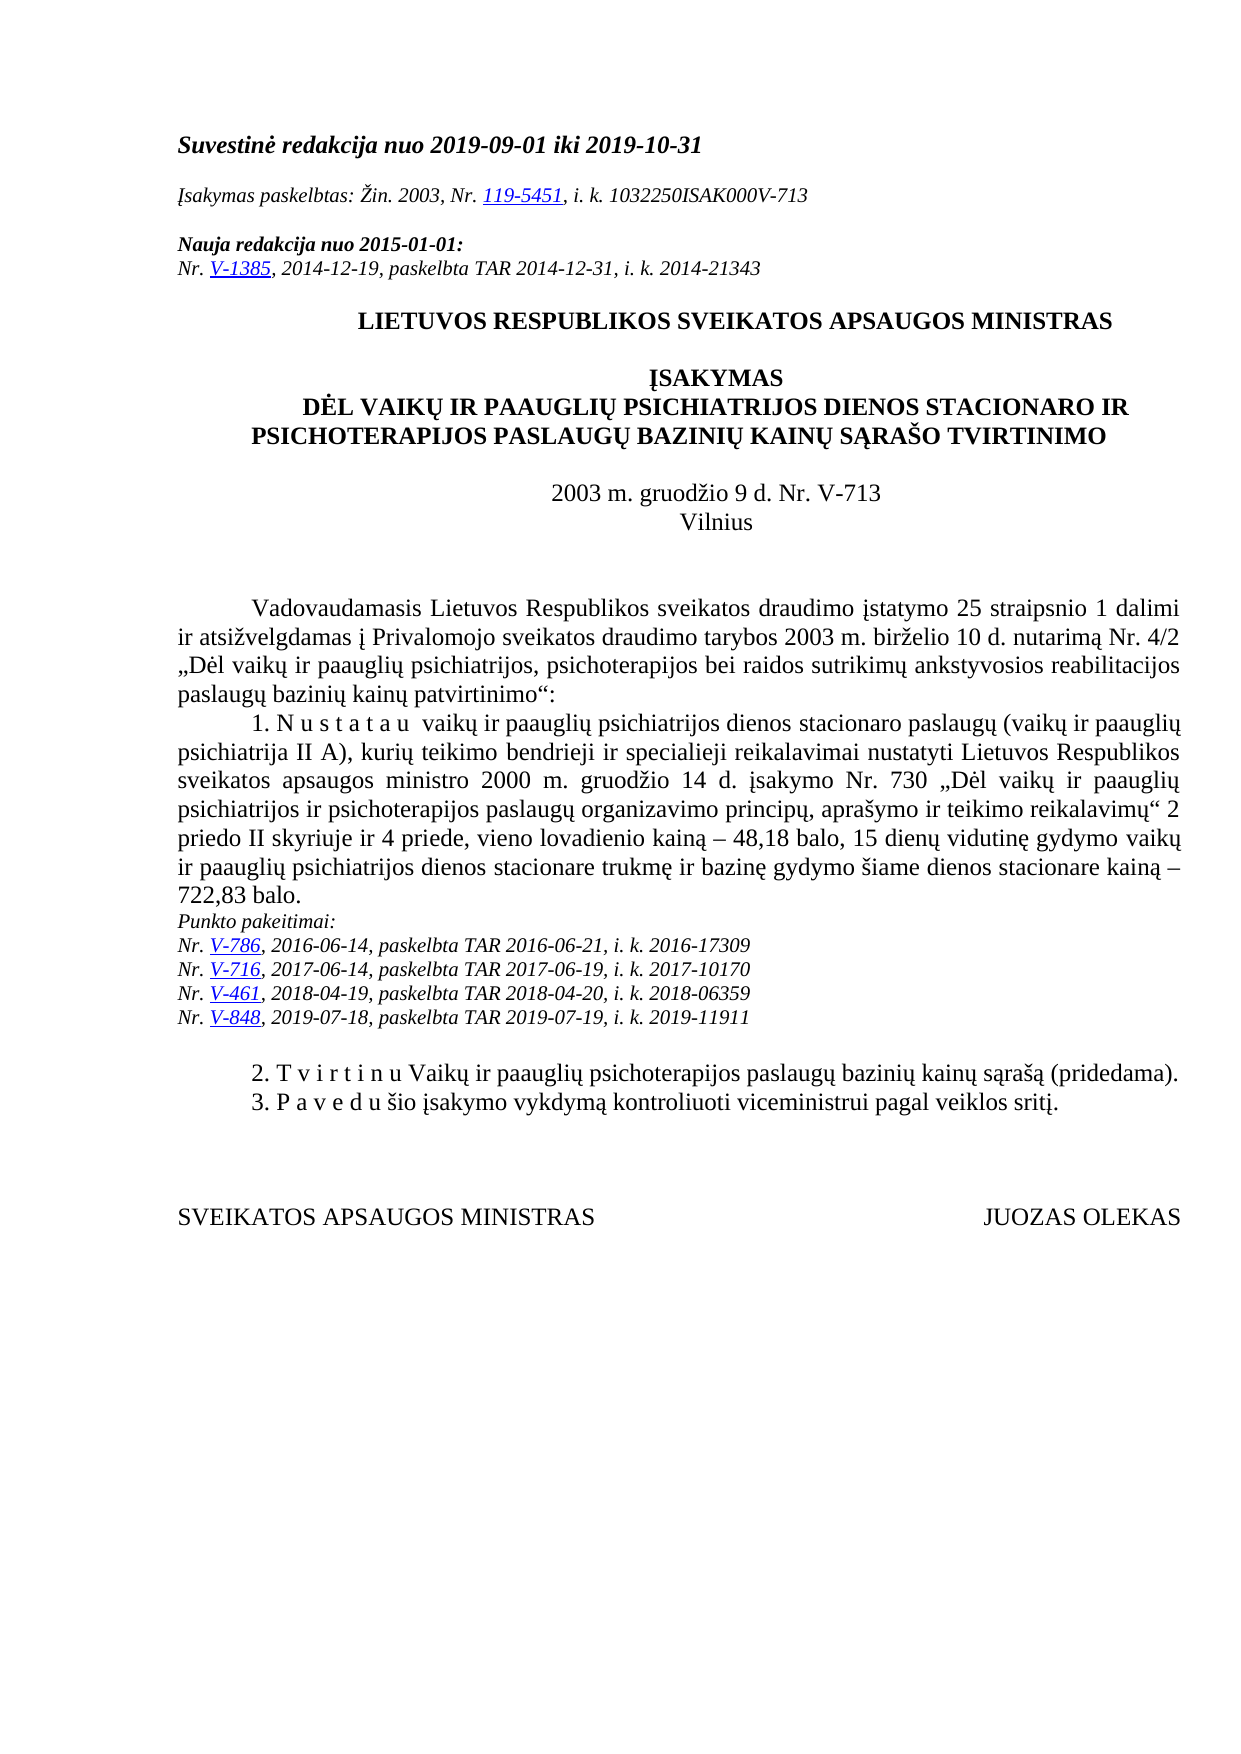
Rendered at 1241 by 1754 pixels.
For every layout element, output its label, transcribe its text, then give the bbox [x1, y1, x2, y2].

text ĮSAKYMAS [251, 363, 1181, 392]
text 3. P a v e d u šio įsakymo vykdymą kontroliuoti viceministrui pagal veiklos sritį. [177, 1087, 1181, 1116]
text LIETUVOS RESPUBLIKOS SVEIKATOS APSAUGOS MINISTRAS [290, 306, 1181, 335]
text Nr. V-848, 2019-07-18, paskelbta TAR 2019-07-19, i. k. 2019-11911 [177, 1005, 1181, 1029]
text Įsakymas paskelbtas: Žin. 2003, Nr. 119-5451, i. k. 1032250ISAK000V-713 [177, 183, 1181, 207]
text Vadovaudamasis Lietuvos Respublikos sveikatos draudimo įstatymo 25 straipsnio 1 dalimi ir atsižvelgdamas į Privalomojo sveikatos draudimo tarybos 2003 m. birželio 10 d. nutarimą Nr. 4/2 „Dėl vaikų ir paauglių psichiatrijos, psichoterapijos bei raidos sutrikimų ankstyvosios reabilitacijos paslaugų bazinių kainų patvirtinimo“: [177, 593, 1181, 708]
text Nr. V-461, 2018-04-19, paskelbta TAR 2018-04-20, i. k. 2018-06359 [177, 981, 1181, 1005]
text Punkto pakeitimai: [177, 909, 1181, 933]
text Nr. V-1385, 2014-12-19, paskelbta TAR 2014-12-31, i. k. 2014-21343 [177, 256, 1181, 280]
text Nr. V-786, 2016-06-14, paskelbta TAR 2016-06-21, i. k. 2016-17309 [177, 933, 1181, 957]
text 2. T v i r t i n u Vaikų ir paauglių psichoterapijos paslaugų bazinių kainų sąrašą (pridedama). [177, 1058, 1181, 1087]
text Dėl Vaikų ir paauglių psichiatrijos dienos stacionaro ir psichoterapijos paslaugų bazinių kainų SĄRAŠO tvirtinimo [177, 392, 1181, 450]
text 1. N u s t a t a u vaikų ir paauglių psichiatrijos dienos stacionaro paslaugų (vaikų ir paauglių psichiatrija II A), kurių teikimo bendrieji ir specialieji reikalavimai nustatyti Lietuvos Respublikos sveikatos apsaugos ministro 2000 m. gruodžio 14 d. įsakymo Nr. 730 „Dėl vaikų ir paauglių psichiatrijos ir psichoterapijos paslaugų organizavimo principų, aprašymo ir teikimo reikalavimų“ 2 priedo II skyriuje ir 4 priede, vieno lovadienio kainą – 48,18 balo, 15 dienų vidutinę gydymo vaikų ir paauglių psichiatrijos dienos stacionare trukmę ir bazinę gydymo šiame dienos stacionare kainą – 722,83 balo. [177, 708, 1181, 909]
text Nauja redakcija nuo 2015-01-01: [177, 232, 1181, 256]
text 2003 m. gruodžio 9 d. Nr. V-713 [177, 478, 1181, 507]
text SVEIKATOS APSAUGOS MINISTRAS JUOZAS OLEKAS [177, 1202, 1181, 1231]
text Vilnius [177, 507, 1181, 536]
text Nr. V-716, 2017-06-14, paskelbta TAR 2017-06-19, i. k. 2017-10170 [177, 957, 1181, 981]
text Suvestinė redakcija nuo 2019-09-01 iki 2019-10-31 [177, 131, 1181, 159]
